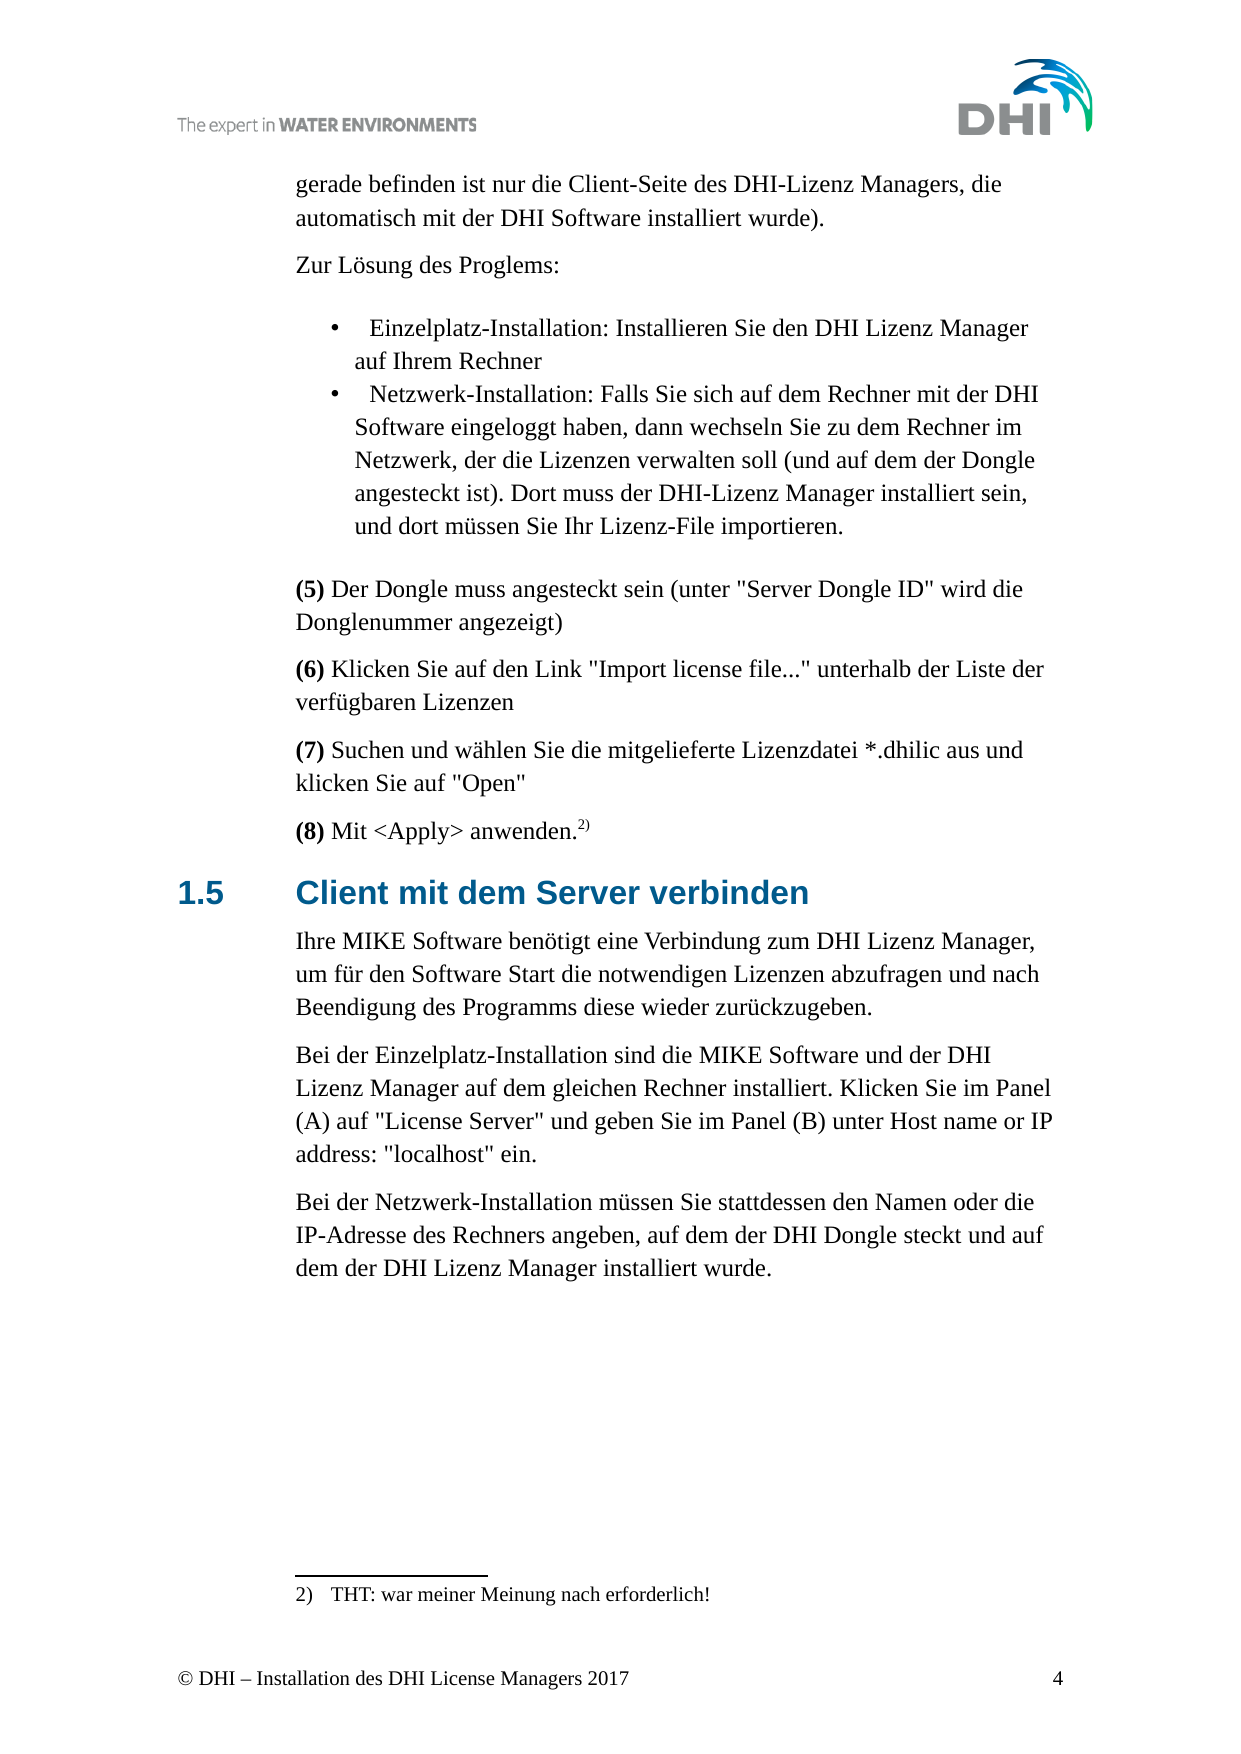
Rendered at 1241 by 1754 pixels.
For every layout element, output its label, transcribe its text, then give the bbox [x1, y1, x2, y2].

picture [958, 59, 1093, 135]
text (5) Der Dongle muss angesteckt sein (unter "Server Dongle ID" wird die Donglenummer angezeigt) [295, 574, 1063, 635]
text Ihre MIKE Software benötigt eine Verbindung zum DHI Lizenz Manager, um für den Software Start die notwendigen Lizenzen abzufragen und nach Beendigung des Programms diese wieder zurückzugeben. [295, 926, 1063, 1021]
text Bei der Netzwerk-Installation müssen Sie stattdessen den Namen oder die IP-Adresse des Rechners angeben, auf dem der DHI Dongle steckt und auf dem der DHI Lizenz Manager installiert wurde. [295, 1187, 1063, 1282]
text gerade befinden ist nur die Client-Seite des DHI-Lizenz Managers, die automatisch mit der DHI Software installiert wurde). [295, 169, 1063, 231]
subtitle Client mit dem Server verbinden [177, 873, 1063, 911]
text Bei der Einzelplatz-Installation sind die MIKE Software und der DHI Lizenz Manager auf dem gleichen Rechner installiert. Klicken Sie im Panel (A) auf "License Server" und geben Sie im Panel (B) unter Host name or IP address: "localhost" ein. [295, 1040, 1063, 1168]
text Zur Lösung des Proglems: [295, 250, 1063, 279]
list Einzelplatz-Installation: Installieren Sie den DHI Lizenz Manager auf Ihrem Rechner [339, 313, 1063, 375]
list Netzwerk-Installation: Falls Sie sich auf dem Rechner mit der DHI Software eingeloggt haben, dann wechseln Sie zu dem Rechner im Netzwerk, der die Lizenzen verwalten soll (und auf dem der Dongle angesteckt ist). Dort muss der DHI-Lizenz Manager installiert sein, und dort müssen Sie Ihr Lizenz-File importieren. [339, 379, 1063, 540]
text (7) Suchen und wählen Sie die mitgelieferte Lizenzdatei *.dhilic aus und klicken Sie auf "Open" [295, 735, 1063, 797]
text THT: war meiner Meinung nach erforderlich! [295, 1582, 1063, 1606]
text (6) Klicken Sie auf den Link "Import license file..." unterhalb der Liste der verfügbaren Lizenzen [295, 654, 1063, 716]
picture [177, 117, 477, 135]
text (8) Mit <Apply> anwenden. [295, 816, 1063, 845]
